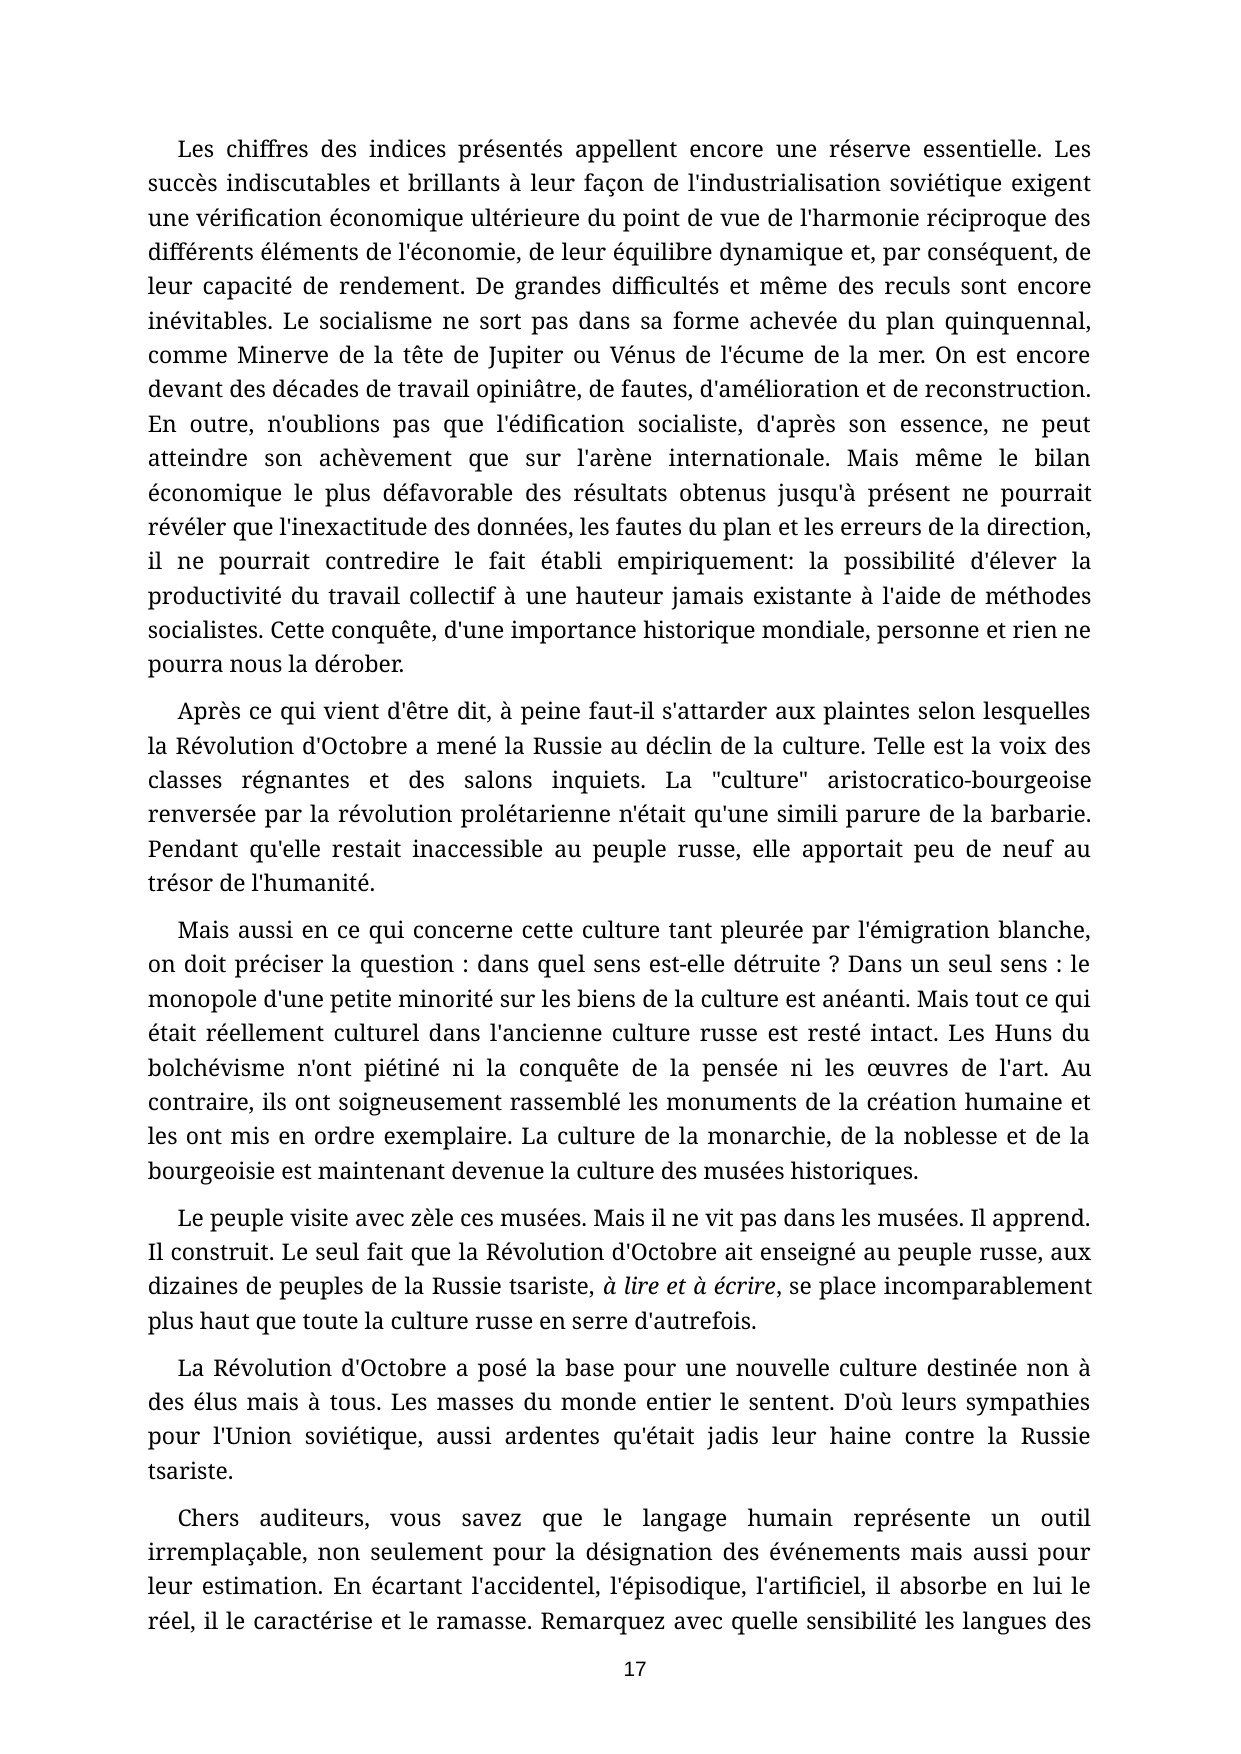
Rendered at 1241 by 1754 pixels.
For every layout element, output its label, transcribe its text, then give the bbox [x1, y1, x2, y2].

text Chers auditeurs, vous savez que le langage humain représente un outil irremplaçable, non seulement pour la désignation des événements mais aussi pour leur estimation. En écartant l'accidentel, l'épisodique, l'artificiel, il absorbe en lui le réel, il le caractérise et le ramasse. Remarquez avec quelle sensibilité les langues des [148, 1502, 1093, 1636]
text Après ce qui vient d'être dit, à peine faut-il s'attarder aux plaintes selon lesquelles la Révolution d'Octobre a mené la Russie au déclin de la culture. Telle est la voix des classes régnantes et des salons inquiets. La "culture" aristocratico-bourgeoise renversée par la révolution prolétarienne n'était qu'une simili parure de la barbarie. Pendant qu'elle restait inaccessible au peuple russe, elle apportait peu de neuf au trésor de l'humanité. [148, 695, 1093, 898]
text Le peuple visite avec zèle ces musées. Mais il ne vit pas dans les musées. Il apprend. Il construit. Le seul fait que la Révolution d'Octobre ait enseigné au peuple russe, aux dizaines de peuples de la Russie tsariste, à lire et à écrire, se place incomparablement plus haut que toute la culture russe en serre d'autrefois. [148, 1202, 1093, 1336]
text Les chiffres des indices présentés appellent encore une réserve essentielle. Les succès indiscutables et brillants à leur façon de l'industrialisation soviétique exigent une vérification économique ultérieure du point de vue de l'harmonie réciproque des différents éléments de l'économie, de leur équilibre dynamique et, par conséquent, de leur capacité de rendement. De grandes difficultés et même des reculs sont encore inévitables. Le socialisme ne sort pas dans sa forme achevée du plan quinquennal, comme Minerve de la tête de Jupiter ou Vénus de l'écume de la mer. On est encore devant des décades de travail opiniâtre, de fautes, d'amélioration et de reconstruction. En outre, n'oublions pas que l'édification socialiste, d'après son essence, ne peut atteindre son achèvement que sur l'arène internationale. Mais même le bilan économique le plus défavorable des résultats obtenus jusqu'à présent ne pourrait révéler que l'inexactitude des données, les fautes du plan et les erreurs de la direction, il ne pourrait contredire le fait établi empiriquement: la possibilité d'élever la productivité du travail collectif à une hauteur jamais existante à l'aide de méthodes socialistes. Cette conquête, d'une importance historique mondiale, personne et rien ne pourra nous la dérober. [148, 133, 1093, 680]
text La Révolution d'Octobre a posé la base pour une nouvelle culture destinée non à des élus mais à tous. Les masses du monde entier le sentent. D'où leurs sympathies pour l'Union soviétique, aussi ardentes qu'était jadis leur haine contre la Russie tsariste. [148, 1352, 1093, 1486]
text Mais aussi en ce qui concerne cette culture tant pleurée par l'émigration blanche, on doit préciser la question : dans quel sens est-elle détruite ? Dans un seul sens : le monopole d'une petite minorité sur les biens de la culture est anéanti. Mais tout ce qui était réellement culturel dans l'ancienne culture russe est resté intact. Les Huns du bolchévisme n'ont piétiné ni la conquête de la pensée ni les œuvres de l'art. Au contraire, ils ont soigneusement rassemblé les monuments de la création humaine et les ont mis en ordre exemplaire. La culture de la monarchie, de la noblesse et de la bourgeoisie est maintenant devenue la culture des musées historiques. [148, 914, 1093, 1186]
